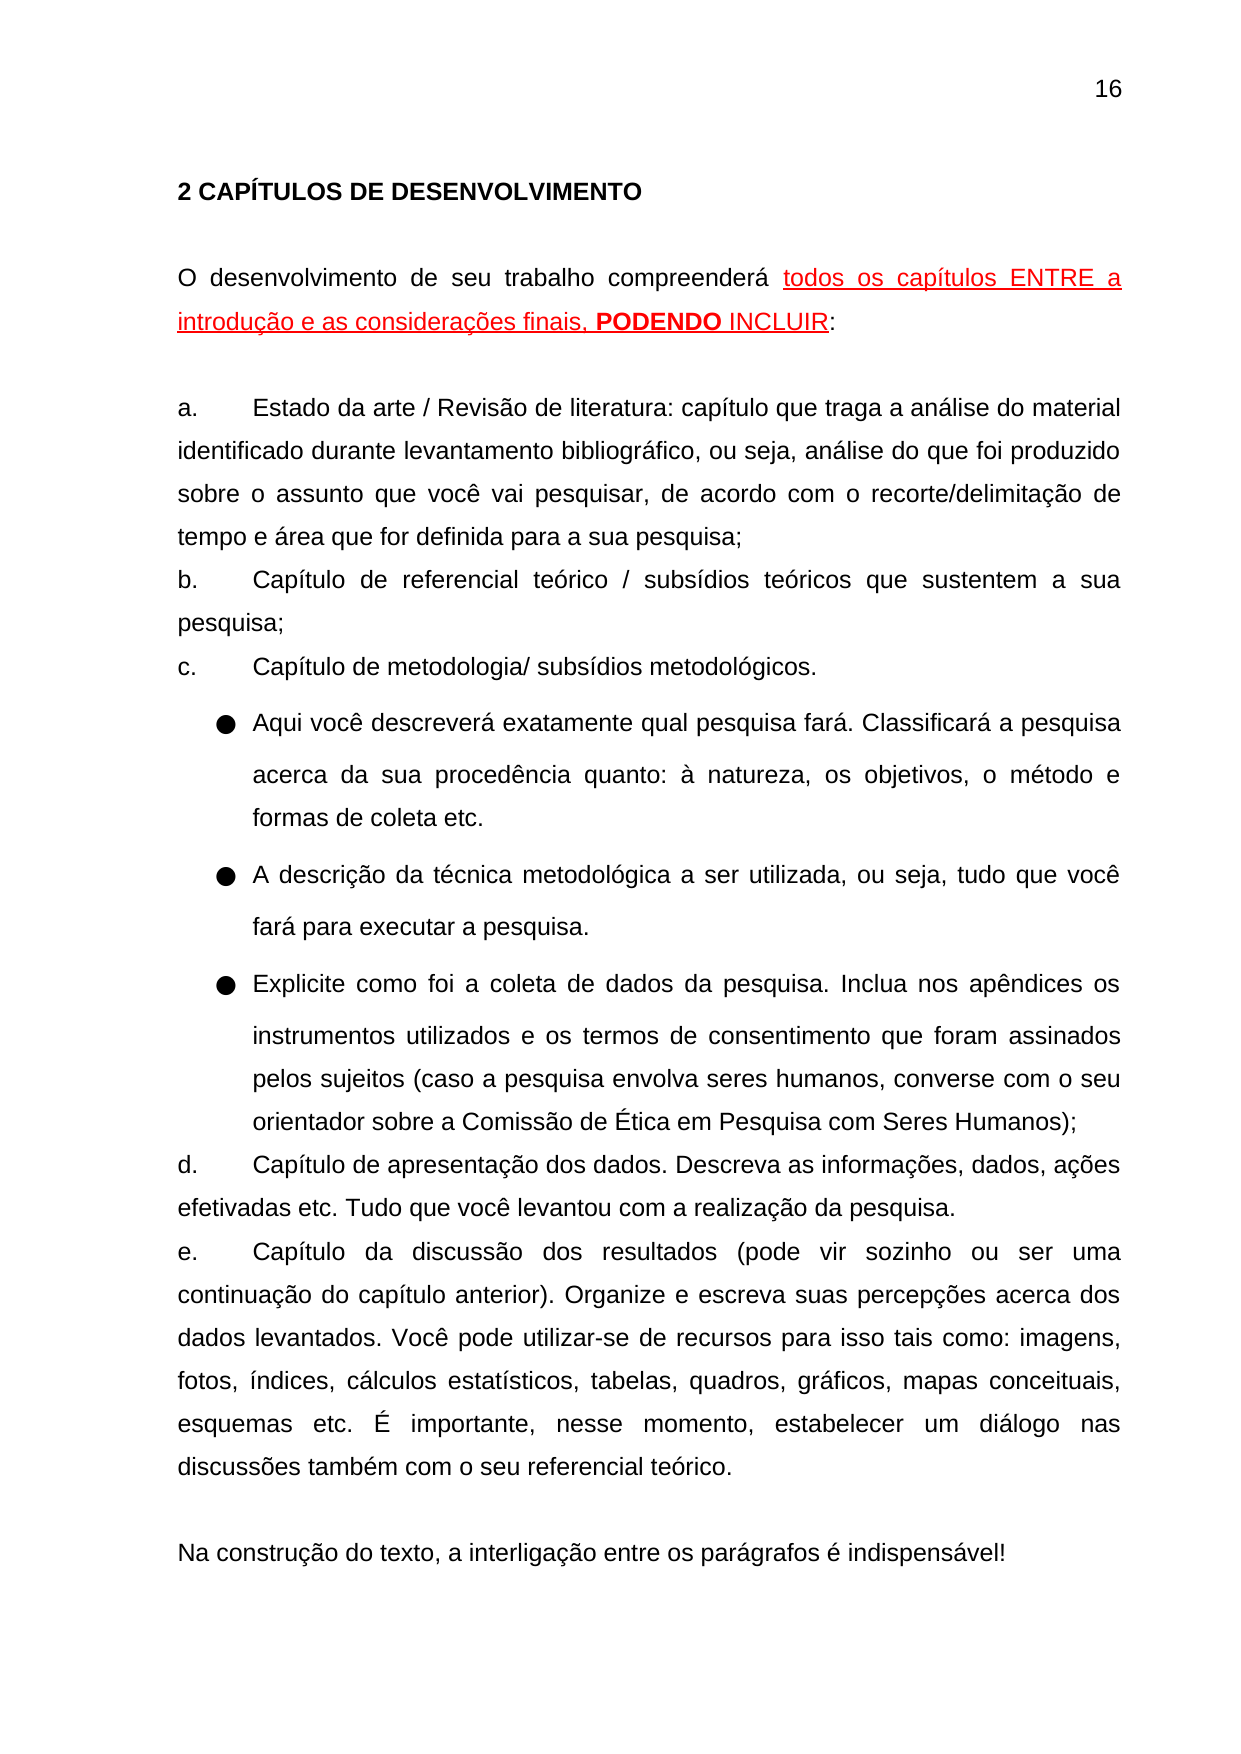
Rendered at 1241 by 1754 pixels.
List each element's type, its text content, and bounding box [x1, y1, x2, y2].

list Aqui você descreverá exatamente qual pesquisa fará. Classificará a pesquisa acerca da sua procedência quanto: à natureza, os objetivos, o método e formas de coleta etc. [215, 695, 1122, 832]
text Na construção do texto, a interligação entre os parágrafos é indispensável! [177, 1538, 1122, 1567]
list Capítulo de metodologia/ subsídios metodológicos. [177, 652, 1122, 680]
list Capítulo de referencial teórico / subsídios teóricos que sustentem a sua pesquisa; [177, 565, 1122, 637]
list Explicite como foi a coleta de dados da pesquisa. Inclua nos apêndices os instrumentos utilizados e os termos de consentimento que foram assinados pelos sujeitos (caso a pesquisa envolva seres humanos, converse com o seu orientador sobre a Comissão de Ética em Pesquisa com Seres Humanos); [215, 955, 1122, 1136]
text O desenvolvimento de seu trabalho compreenderá todos os capítulos ENTRE a introdução e as considerações finais, PODENDO INCLUIR: [177, 263, 1122, 335]
list Capítulo de apresentação dos dados. Descreva as informações, dados, ações efetivadas etc. Tudo que você levantou com a realização da pesquisa. [177, 1150, 1122, 1222]
text 2 CAPÍTULOS DE DESENVOLVIMENTO [177, 177, 1122, 206]
list Estado da arte / Revisão de literatura: capítulo que traga a análise do material identificado durante levantamento bibliográfico, ou seja, análise do que foi produzido sobre o assunto que você vai pesquisar, de acordo com o recorte/delimitação de tempo e área que for definida para a sua pesquisa; [177, 393, 1122, 551]
list Capítulo da discussão dos resultados (pode vir sozinho ou ser uma continuação do capítulo anterior). Organize e escreva suas percepções acerca dos dados levantados. Você pode utilizar-se de recursos para isso tais como: imagens, fotos, índices, cálculos estatísticos, tabelas, quadros, gráficos, mapas conceituais, esquemas etc. É importante, nesse momento, estabelecer um diálogo nas discussões também com o seu referencial teórico. [177, 1237, 1122, 1481]
list A descrição da técnica metodológica a ser utilizada, ou seja, tudo que você fará para executar a pesquisa. [215, 847, 1122, 941]
